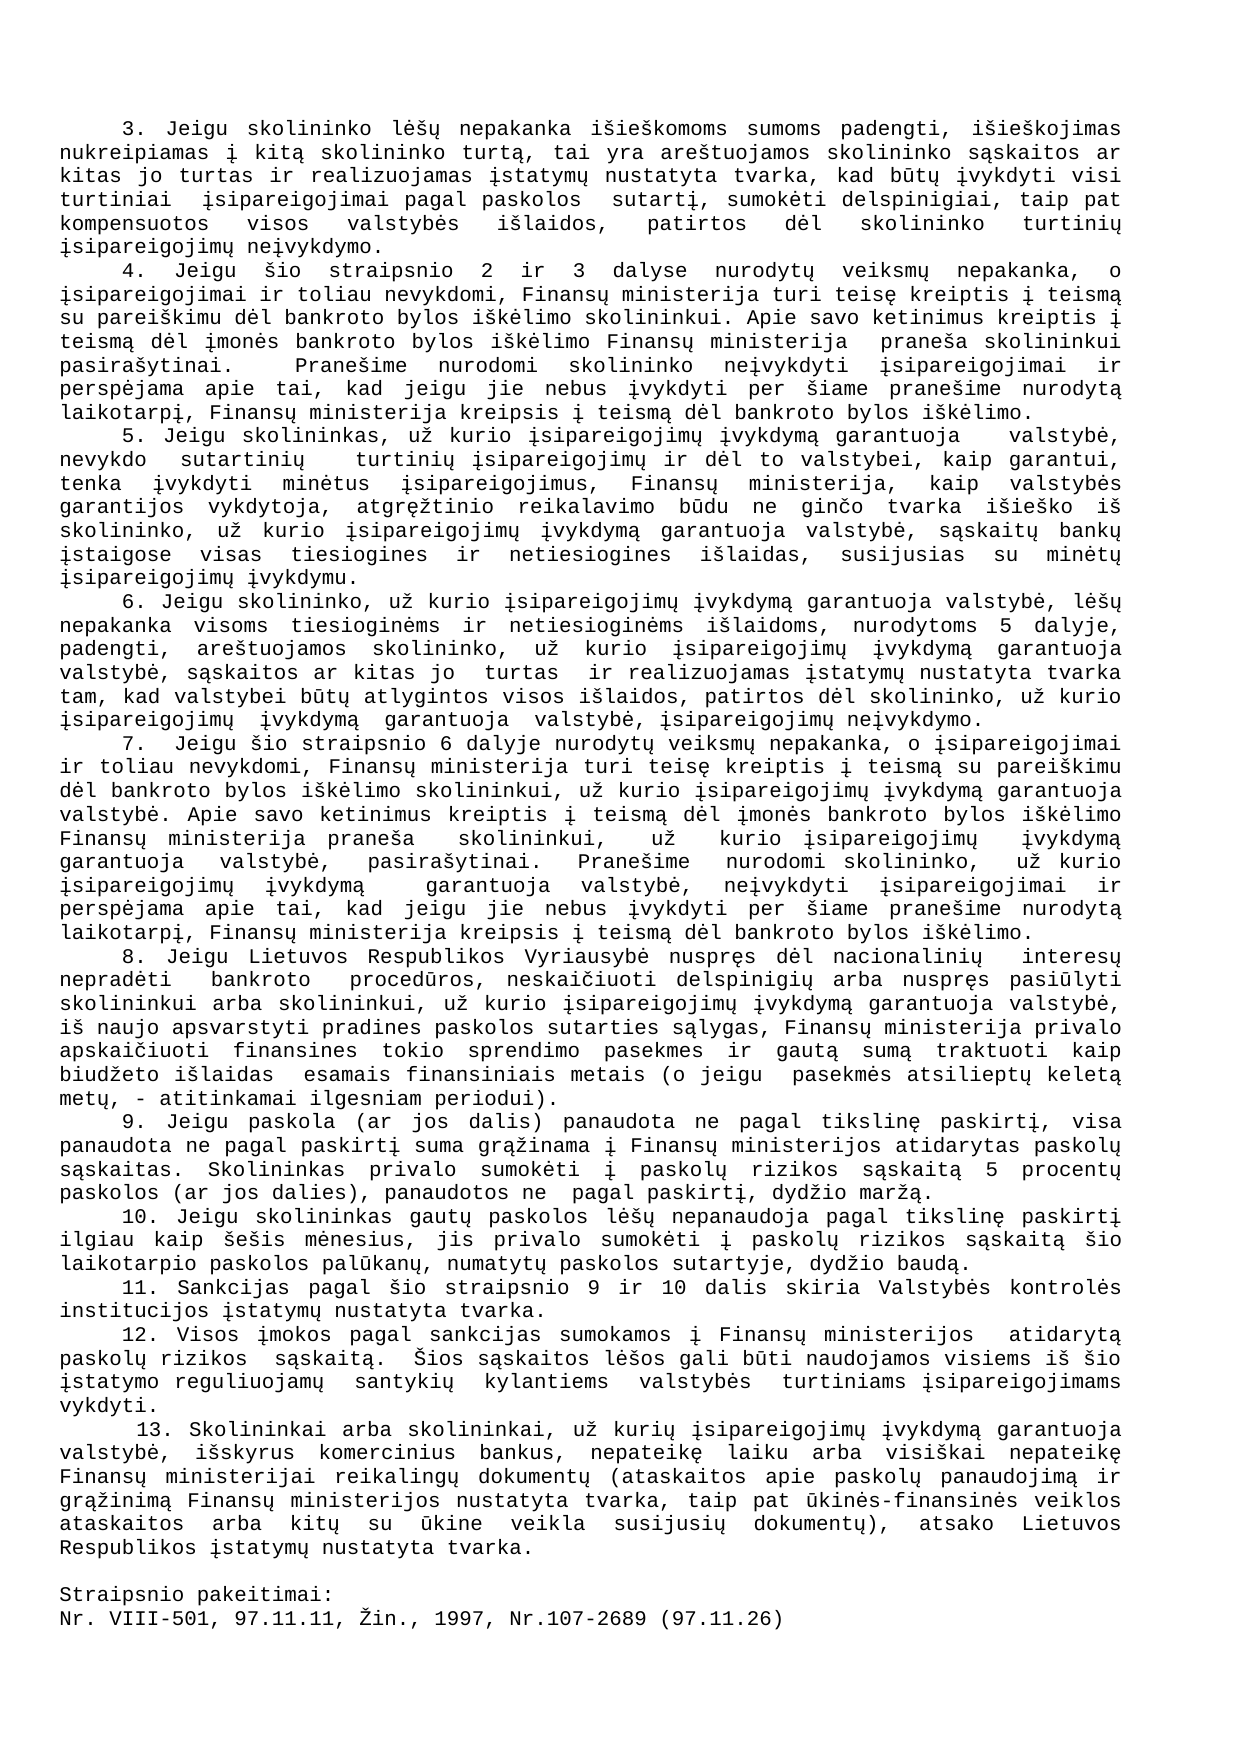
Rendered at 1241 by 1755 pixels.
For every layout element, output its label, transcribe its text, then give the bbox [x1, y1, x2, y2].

text 8. Jeigu Lietuvos Respublikos Vyriausybė nuspręs dėl nacionalinių interesų nepradėti bankroto procedūros, neskaičiuoti delspinigių arba nuspręs pasiūlyti skolininkui arba skolininkui, už kurio įsipareigojimų įvykdymą garantuoja valstybė, iš naujo apsvarstyti pradines paskolos sutarties sąlygas, Finansų ministerija privalo apskaičiuoti finansines tokio sprendimo pasekmes ir gautą sumą traktuoti kaip biudžeto išlaidas esamais finansiniais metais (o jeigu pasekmės atsilieptų keletą metų, - atitinkamai ilgesniam periodui). [59, 946, 1122, 1111]
text 3. Jeigu skolininko lėšų nepakanka išieškomoms sumoms padengti, išieškojimas nukreipiamas į kitą skolininko turtą, tai yra areštuojamos skolininko sąskaitos ar kitas jo turtas ir realizuojamas įstatymų nustatyta tvarka, kad būtų įvykdyti visi turtiniai įsipareigojimai pagal paskolos sutartį, sumokėti delspinigiai, taip pat kompensuotos visos valstybės išlaidos, patirtos dėl skolininko turtinių įsipareigojimų neįvykdymo. [59, 118, 1122, 260]
text 7. Jeigu šio straipsnio 6 dalyje nurodytų veiksmų nepakanka, o įsipareigojimai ir toliau nevykdomi, Finansų ministerija turi teisę kreiptis į teismą su pareiškimu dėl bankroto bylos iškėlimo skolininkui, už kurio įsipareigojimų įvykdymą garantuoja valstybė. Apie savo ketinimus kreiptis į teismą dėl įmonės bankroto bylos iškėlimo Finansų ministerija praneša skolininkui, už kurio įsipareigojimų įvykdymą garantuoja valstybė, pasirašytinai. Pranešime nurodomi skolininko, už kurio įsipareigojimų įvykdymą garantuoja valstybė, neįvykdyti įsipareigojimai ir perspėjama apie tai, kad jeigu jie nebus įvykdyti per šiame pranešime nurodytą laikotarpį, Finansų ministerija kreipsis į teismą dėl bankroto bylos iškėlimo. [59, 733, 1122, 946]
text 11. Sankcijas pagal šio straipsnio 9 ir 10 dalis skiria Valstybės kontrolės institucijos įstatymų nustatyta tvarka. [59, 1277, 1122, 1324]
text 4. Jeigu šio straipsnio 2 ir 3 dalyse nurodytų veiksmų nepakanka, o įsipareigojimai ir toliau nevykdomi, Finansų ministerija turi teisę kreiptis į teismą su pareiškimu dėl bankroto bylos iškėlimo skolininkui. Apie savo ketinimus kreiptis į teismą dėl įmonės bankroto bylos iškėlimo Finansų ministerija praneša skolininkui pasirašytinai. Pranešime nurodomi skolininko neįvykdyti įsipareigojimai ir perspėjama apie tai, kad jeigu jie nebus įvykdyti per šiame pranešime nurodytą laikotarpį, Finansų ministerija kreipsis į teismą dėl bankroto bylos iškėlimo. [59, 260, 1122, 426]
text Straipsnio pakeitimai: [59, 1584, 1122, 1608]
text 6. Jeigu skolininko, už kurio įsipareigojimų įvykdymą garantuoja valstybė, lėšų nepakanka visoms tiesioginėms ir netiesioginėms išlaidoms, nurodytoms 5 dalyje, padengti, areštuojamos skolininko, už kurio įsipareigojimų įvykdymą garantuoja valstybė, sąskaitos ar kitas jo turtas ir realizuojamas įstatymų nustatyta tvarka tam, kad valstybei būtų atlygintos visos išlaidos, patirtos dėl skolininko, už kurio įsipareigojimų įvykdymą garantuoja valstybė, įsipareigojimų neįvykdymo. [59, 591, 1122, 733]
text Nr. VIII-501, 97.11.11, Žin., 1997, Nr.107-2689 (97.11.26) [59, 1608, 1122, 1631]
text 5. Jeigu skolininkas, už kurio įsipareigojimų įvykdymą garantuoja valstybė, nevykdo sutartinių turtinių įsipareigojimų ir dėl to valstybei, kaip garantui, tenka įvykdyti minėtus įsipareigojimus, Finansų ministerija, kaip valstybės garantijos vykdytoja, atgręžtinio reikalavimo būdu ne ginčo tvarka išieško iš skolininko, už kurio įsipareigojimų įvykdymą garantuoja valstybė, sąskaitų bankų įstaigose visas tiesiogines ir netiesiogines išlaidas, susijusias su minėtų įsipareigojimų įvykdymu. [59, 426, 1122, 591]
text 9. Jeigu paskola (ar jos dalis) panaudota ne pagal tikslinę paskirtį, visa panaudota ne pagal paskirtį suma grąžinama į Finansų ministerijos atidarytas paskolų sąskaitas. Skolininkas privalo sumokėti į paskolų rizikos sąskaitą 5 procentų paskolos (ar jos dalies), panaudotos ne pagal paskirtį, dydžio maržą. [59, 1111, 1122, 1206]
text 12. Visos įmokos pagal sankcijas sumokamos į Finansų ministerijos atidarytą paskolų rizikos sąskaitą. Šios sąskaitos lėšos gali būti naudojamos visiems iš šio įstatymo reguliuojamų santykių kylantiems valstybės turtiniams įsipareigojimams vykdyti. [59, 1324, 1122, 1419]
text 13. Skolininkai arba skolininkai, už kurių įsipareigojimų įvykdymą garantuoja valstybė, išskyrus komercinius bankus, nepateikę laiku arba visiškai nepateikę Finansų ministerijai reikalingų dokumentų (ataskaitos apie paskolų panaudojimą ir grąžinimą Finansų ministerijos nustatyta tvarka, taip pat ūkinės-finansinės veiklos ataskaitos arba kitų su ūkine veikla susijusių dokumentų), atsako Lietuvos Respublikos įstatymų nustatyta tvarka. [59, 1419, 1122, 1561]
text 10. Jeigu skolininkas gautų paskolos lėšų nepanaudoja pagal tikslinę paskirtį ilgiau kaip šešis mėnesius, jis privalo sumokėti į paskolų rizikos sąskaitą šio laikotarpio paskolos palūkanų, numatytų paskolos sutartyje, dydžio baudą. [59, 1206, 1122, 1277]
